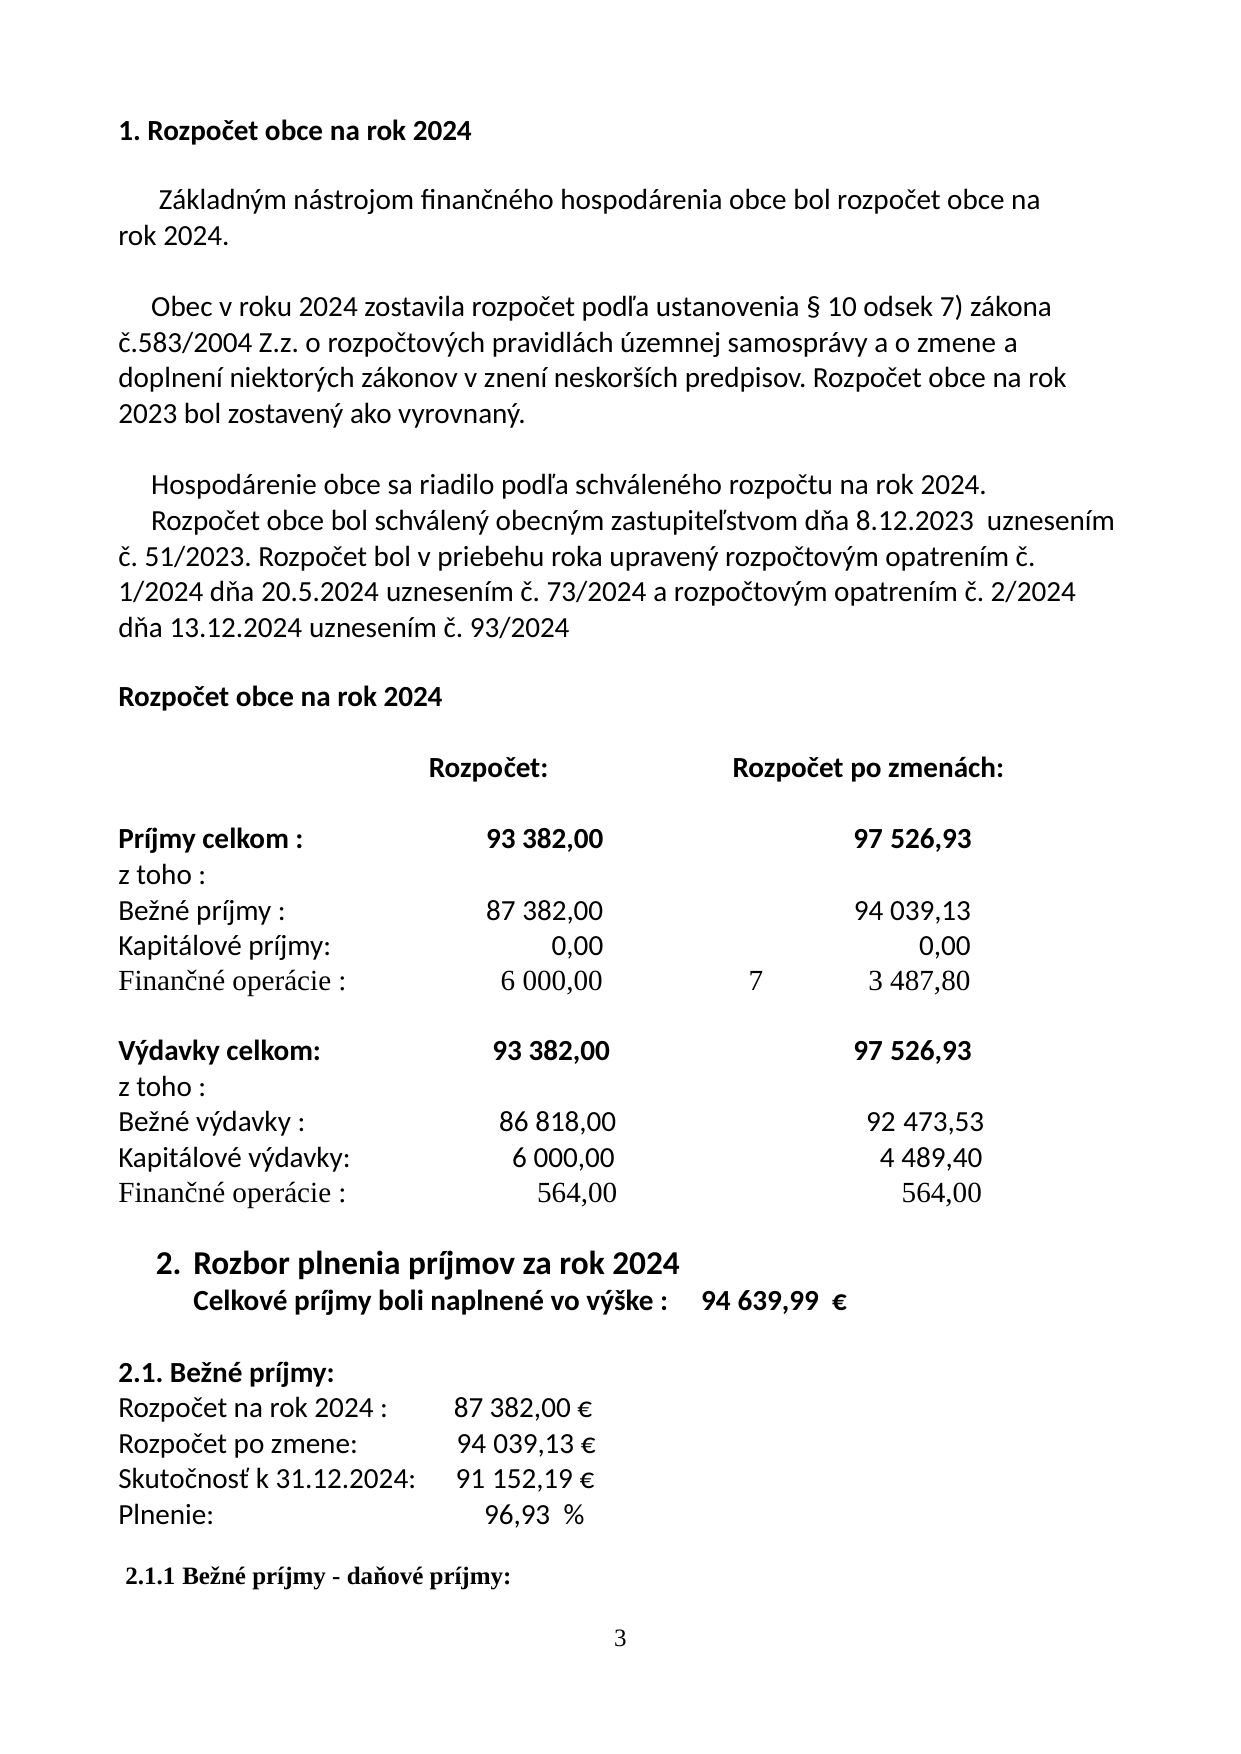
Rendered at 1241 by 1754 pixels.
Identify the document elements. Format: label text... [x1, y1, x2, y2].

text 2.1. Bežné príjmy: [118, 1354, 1122, 1389]
text Rozpočet: Rozpočet po zmenách: [118, 749, 1122, 785]
text Bežné príjmy : 87 382,00 94 039,13 [118, 892, 1122, 927]
text Rozpočet po zmene: 94 039,13 € [118, 1425, 1122, 1461]
text Základným nástrojom finančného hospodárenia obce bol rozpočet obce na [118, 181, 1122, 217]
text Obec v roku 2024 zostavila rozpočet podľa ustanovenia § 10 odsek 7) zákona [118, 288, 1122, 324]
text Rozpočet na rok 2024 : 87 382,00 € [118, 1389, 1122, 1425]
text Celkové príjmy boli naplnené vo výške : 94 639,99 € [193, 1282, 1122, 1318]
text Skutočnosť k 31.12.2024: 91 152,19 € [118, 1461, 1122, 1496]
text Kapitálové výdavky: 6 000,00 4 489,40 [118, 1139, 1122, 1175]
text z toho : [118, 1068, 1122, 1103]
text Výdavky celkom: 93 382,00 97 526,93 [118, 1032, 1122, 1068]
text Plnenie: 96,93 % [118, 1496, 1122, 1532]
text 2.1.1 Bežné príjmy - daňové príjmy: [118, 1561, 1122, 1589]
list Rozbor plnenia príjmov za rok 2024 [156, 1242, 1122, 1282]
text Hospodárenie obce sa riadilo podľa schváleného rozpočtu na rok 2024. [118, 466, 1122, 502]
text Príjmy celkom : 93 382,00 97 526,93 [118, 821, 1122, 856]
text Kapitálové príjmy: 0,00 0,00 [118, 927, 1122, 963]
text Finančné operácie : 6 000,00 7 3 487,80 [118, 963, 1122, 997]
text z toho : [118, 856, 1122, 892]
text 1. Rozpočet obce na rok 2024 [118, 112, 1122, 148]
text č.583/2004 Z.z. o rozpočtových pravidlách územnej samosprávy a o zmene a doplnení niektorých zákonov v znení neskorších predpisov. Rozpočet obce na rok 2023 bol zostavený ako vyrovnaný. [118, 324, 1122, 431]
text Bežné výdavky : 86 818,00 92 473,53 [118, 1103, 1122, 1139]
text rok 2024. [118, 217, 1122, 253]
text Rozpočet obce na rok 2024 [118, 678, 1122, 714]
text Finančné operácie : 564,00 564,00 [118, 1175, 1122, 1208]
text Rozpočet obce bol schválený obecným zastupiteľstvom dňa 8.12.2023 uznesením č. 51/2023. Rozpočet bol v priebehu roka upravený rozpočtovým opatrením č. 1/2024 dňa 20.5.2024 uznesením č. 73/2024 a rozpočtovým opatrením č. 2/2024 dňa 13.12.2024 uznesením č. 93/2024 [118, 502, 1122, 644]
